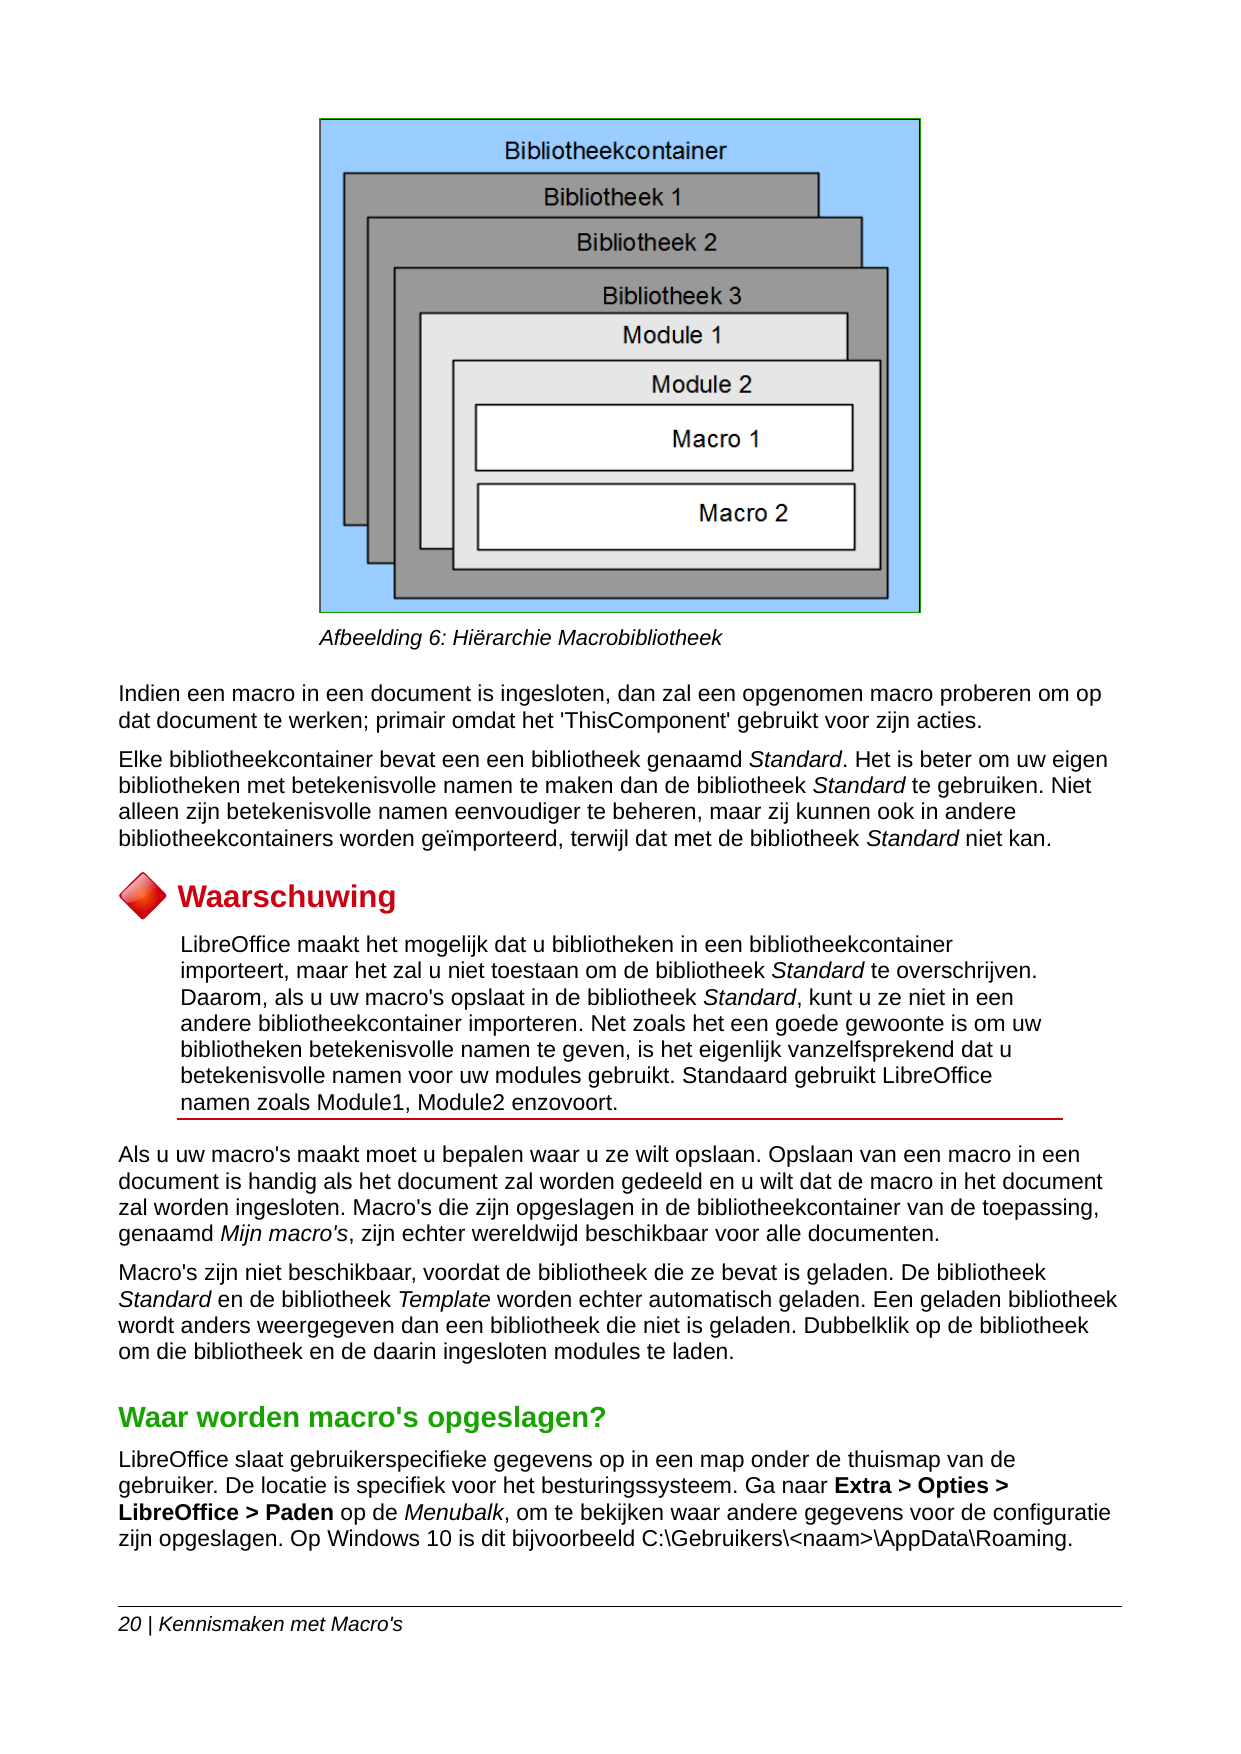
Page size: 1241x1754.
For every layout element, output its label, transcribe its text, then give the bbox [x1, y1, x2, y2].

text Elke bibliotheekcontainer bevat een een bibliotheek genaamd Standard. Het is beter om uw eigen bibliotheken met betekenisvolle namen te maken dan de bibliotheek Standard te gebruiken. Niet alleen zijn betekenisvolle namen eenvoudiger te beheren, maar zij kunnen ook in andere bibliotheekcontainers worden geïmporteerd, terwijl dat met de bibliotheek Standard niet kan. [118, 746, 1122, 851]
text Indien een macro in een document is ingesloten, dan zal een opgenomen macro proberen om op dat document te werken; primair omdat het 'ThisComponent' gebruikt voor zijn acties. [118, 680, 1122, 733]
picture [320, 119, 920, 612]
text Als u uw macro's maakt moet u bepalen waar u ze wilt opslaan. Opslaan van een macro in een document is handig als het document zal worden gedeeld en u wilt dat de macro in het document zal worden ingesloten. Macro's die zijn opgeslagen in de bibliotheekcontainer van de toepassing, genaamd Mijn macro's, zijn echter wereldwijd beschikbaar voor alle documenten. [118, 1141, 1122, 1247]
text LibreOffice slaat gebruikerspecifieke gegevens op in een map onder de thuismap van de gebruiker. De locatie is specifiek voor het besturingssysteem. Ga naar Extra > Opties > LibreOffice > Paden op de Menubalk, om te bekijken waar andere gegevens voor de configuratie zijn opgeslagen. Op Windows 10 is dit bijvoorbeeld C:\Gebruikers\<naam>\AppData\Roaming. [118, 1446, 1122, 1551]
text Afbeelding 6: Hiërarchie Macrobibliotheek [319, 613, 921, 650]
subtitle Waar worden macro's opgeslagen? [118, 1400, 1122, 1434]
subtitle Waarschuwing [118, 871, 1122, 920]
text Macro's zijn niet beschikbaar, voordat de bibliotheek die ze bevat is geladen. De bibliotheek Standard en de bibliotheek Template worden echter automatisch geladen. Een geladen bibliotheek wordt anders weergegeven dan een bibliotheek die niet is geladen. Dubbelklik op de bibliotheek om die bibliotheek en de daarin ingesloten modules te laden. [118, 1259, 1122, 1364]
text LibreOffice maakt het mogelijk dat u bibliotheken in een bibliotheekcontainer importeert, maar het zal u niet toestaan om de bibliotheek Standard te overschrijven. Daarom, als u uw macro's opslaat in de bibliotheek Standard, kunt u ze niet in een andere bibliotheekcontainer importeren. Net zoals het een goede gewoonte is om uw bibliotheken betekenisvolle namen te geven, is het eigenlijk vanzelfsprekend dat u betekenisvolle namen voor uw modules gebruikt. Standaard gebruikt LibreOffice namen zoals Module1, Module2 enzovoort. [177, 928, 1063, 1118]
